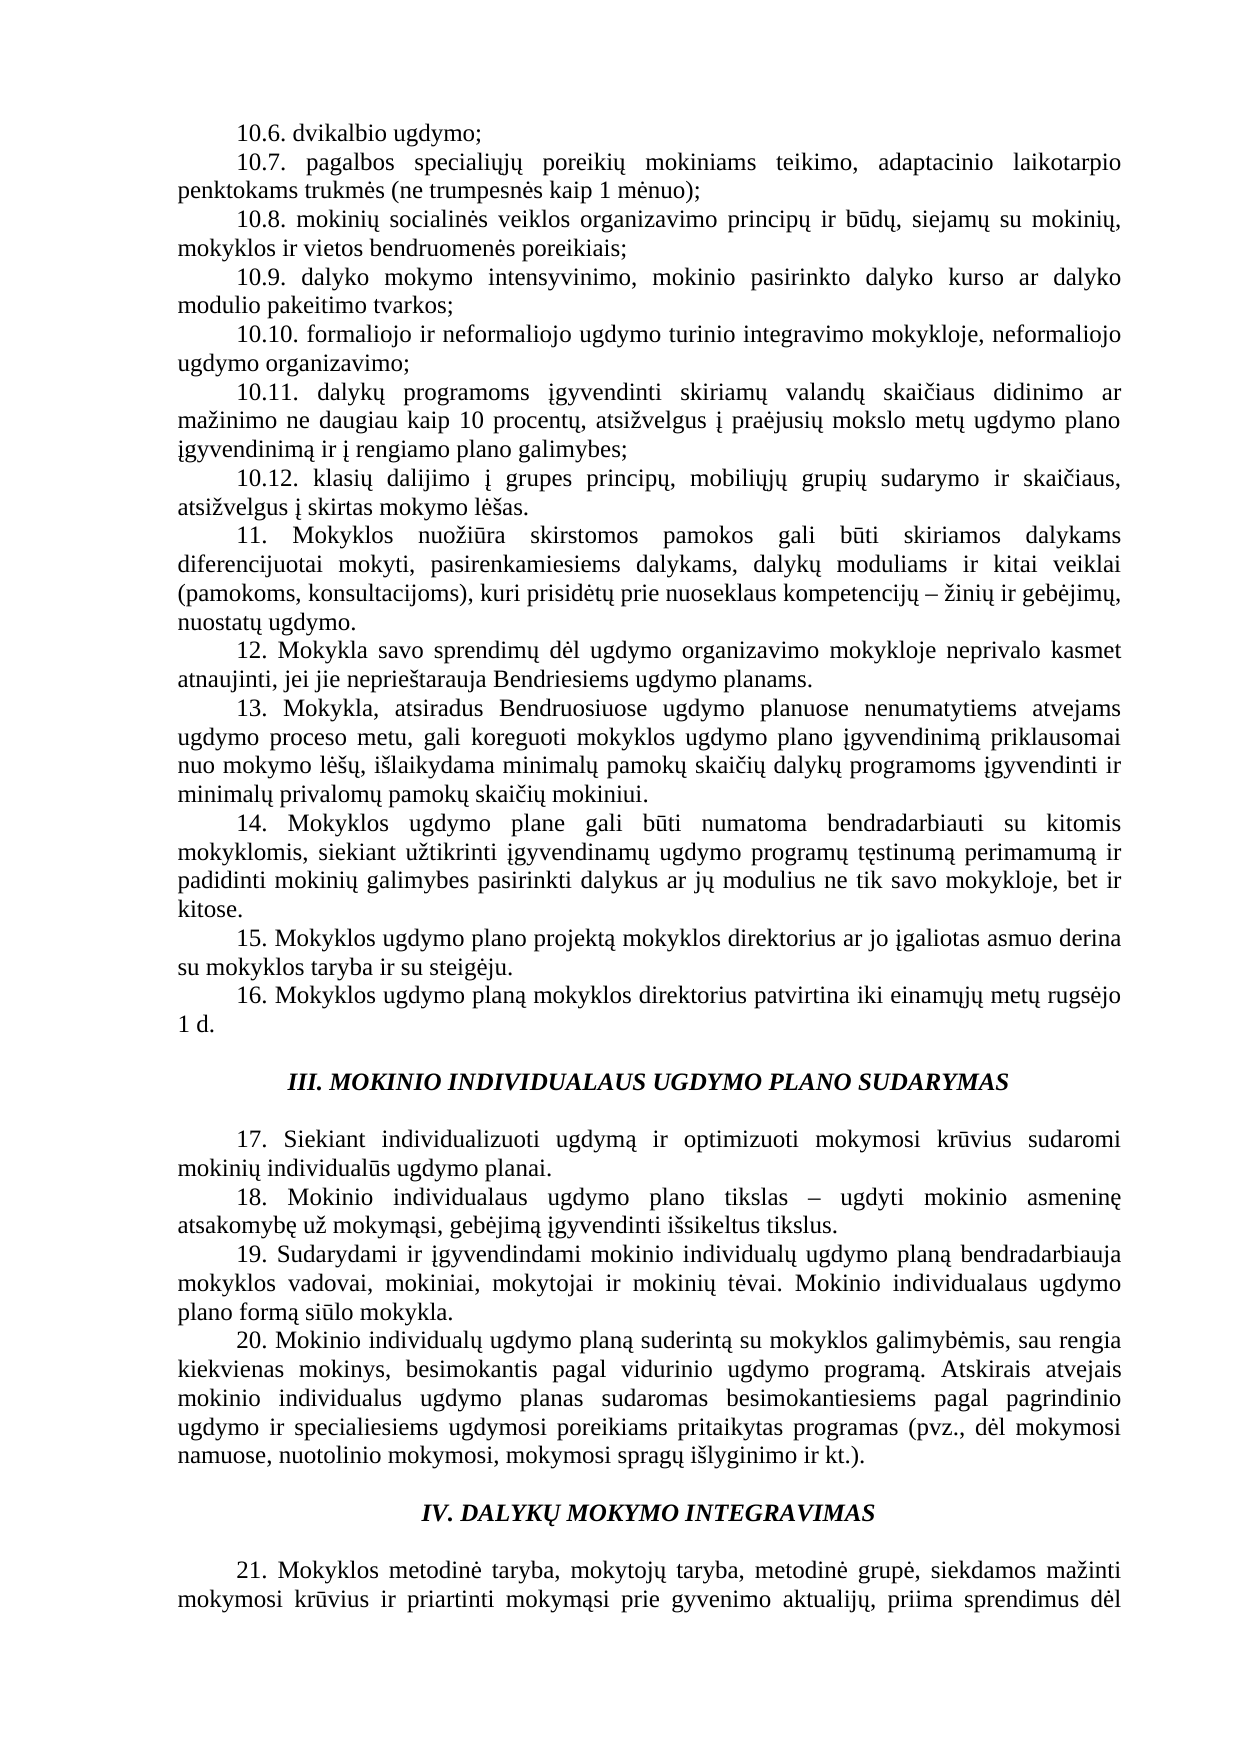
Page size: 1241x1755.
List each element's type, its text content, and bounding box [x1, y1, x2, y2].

text 14. Mokyklos ugdymo plane gali būti numatoma bendradarbiauti su kitomis mokyklomis, siekiant užtikrinti įgyvendinamų ugdymo programų tęstinumą perimamumą ir padidinti mokinių galimybes pasirinkti dalykus ar jų modulius ne tik savo mokykloje, bet ir kitose. [177, 808, 1122, 923]
text 17. Siekiant individualizuoti ugdymą ir optimizuoti mokymosi krūvius sudaromi mokinių individualūs ugdymo planai. [177, 1124, 1122, 1182]
text 19. Sudarydami ir įgyvendindami mokinio individualų ugdymo planą bendradarbiauja mokyklos vadovai, mokiniai, mokytojai ir mokinių tėvai. Mokinio individualaus ugdymo plano formą siūlo mokykla. [177, 1239, 1122, 1326]
text 13. Mokykla, atsiradus Bendruosiuose ugdymo planuose nenumatytiems atvejams ugdymo proceso metu, gali koreguoti mokyklos ugdymo plano įgyvendinimą priklausomai nuo mokymo lėšų, išlaikydama minimalų pamokų skaičių dalykų programoms įgyvendinti ir minimalų privalomų pamokų skaičių mokiniui. [177, 693, 1122, 808]
text 10.6. dvikalbio ugdymo; [177, 118, 1122, 147]
text 10.9. dalyko mokymo intensyvinimo, mokinio pasirinkto dalyko kurso ar dalyko modulio pakeitimo tvarkos; [177, 262, 1122, 319]
text IV. DALYKŲ MOKYMO INTEGRAVIMAS [177, 1498, 1122, 1527]
text 10.11. dalykų programoms įgyvendinti skiriamų valandų skaičiaus didinimo ar mažinimo ne daugiau kaip 10 procentų, atsižvelgus į praėjusių mokslo metų ugdymo plano įgyvendinimą ir į rengiamo plano galimybes; [177, 377, 1122, 463]
text 10.12. klasių dalijimo į grupes principų, mobiliųjų grupių sudarymo ir skaičiaus, atsižvelgus į skirtas mokymo lėšas. [177, 463, 1122, 521]
text III. MOKINIO INDIVIDUALAUS UGDYMO PLANO SUDARYMAS [177, 1067, 1122, 1096]
text 16. Mokyklos ugdymo planą mokyklos direktorius patvirtina iki einamųjų metų rugsėjo 1 d. [177, 981, 1122, 1038]
text 10.7. pagalbos specialiųjų poreikių mokiniams teikimo, adaptacinio laikotarpio penktokams trukmės (ne trumpesnės kaip 1 mėnuo); [177, 147, 1122, 204]
text 21. Mokyklos metodinė taryba, mokytojų taryba, metodinė grupė, siekdamos mažinti mokymosi krūvius ir priartinti mokymąsi prie gyvenimo aktualijų, priima sprendimus dėl [177, 1556, 1122, 1613]
text 10.10. formaliojo ir neformaliojo ugdymo turinio integravimo mokykloje, neformaliojo ugdymo organizavimo; [177, 319, 1122, 377]
text 12. Mokykla savo sprendimų dėl ugdymo organizavimo mokykloje neprivalo kasmet atnaujinti, jei jie neprieštarauja Bendriesiems ugdymo planams. [177, 636, 1122, 693]
text 10.8. mokinių socialinės veiklos organizavimo principų ir būdų, siejamų su mokinių, mokyklos ir vietos bendruomenės poreikiais; [177, 204, 1122, 262]
text 15. Mokyklos ugdymo plano projektą mokyklos direktorius ar jo įgaliotas asmuo derina su mokyklos taryba ir su steigėju. [177, 923, 1122, 981]
text 18. Mokinio individualaus ugdymo plano tikslas – ugdyti mokinio asmeninę atsakomybę už mokymąsi, gebėjimą įgyvendinti išsikeltus tikslus. [177, 1182, 1122, 1239]
text 20. Mokinio individualų ugdymo planą suderintą su mokyklos galimybėmis, sau rengia kiekvienas mokinys, besimokantis pagal vidurinio ugdymo programą. Atskirais atvejais mokinio individualus ugdymo planas sudaromas besimokantiesiems pagal pagrindinio ugdymo ir specialiesiems ugdymosi poreikiams pritaikytas programas (pvz., dėl mokymosi namuose, nuotolinio mokymosi, mokymosi spragų išlyginimo ir kt.). [177, 1326, 1122, 1469]
text 11. Mokyklos nuožiūra skirstomos pamokos gali būti skiriamos dalykams diferencijuotai mokyti, pasirenkamiesiems dalykams, dalykų moduliams ir kitai veiklai (pamokoms, konsultacijoms), kuri prisidėtų prie nuoseklaus kompetencijų – žinių ir gebėjimų, nuostatų ugdymo. [177, 521, 1122, 636]
